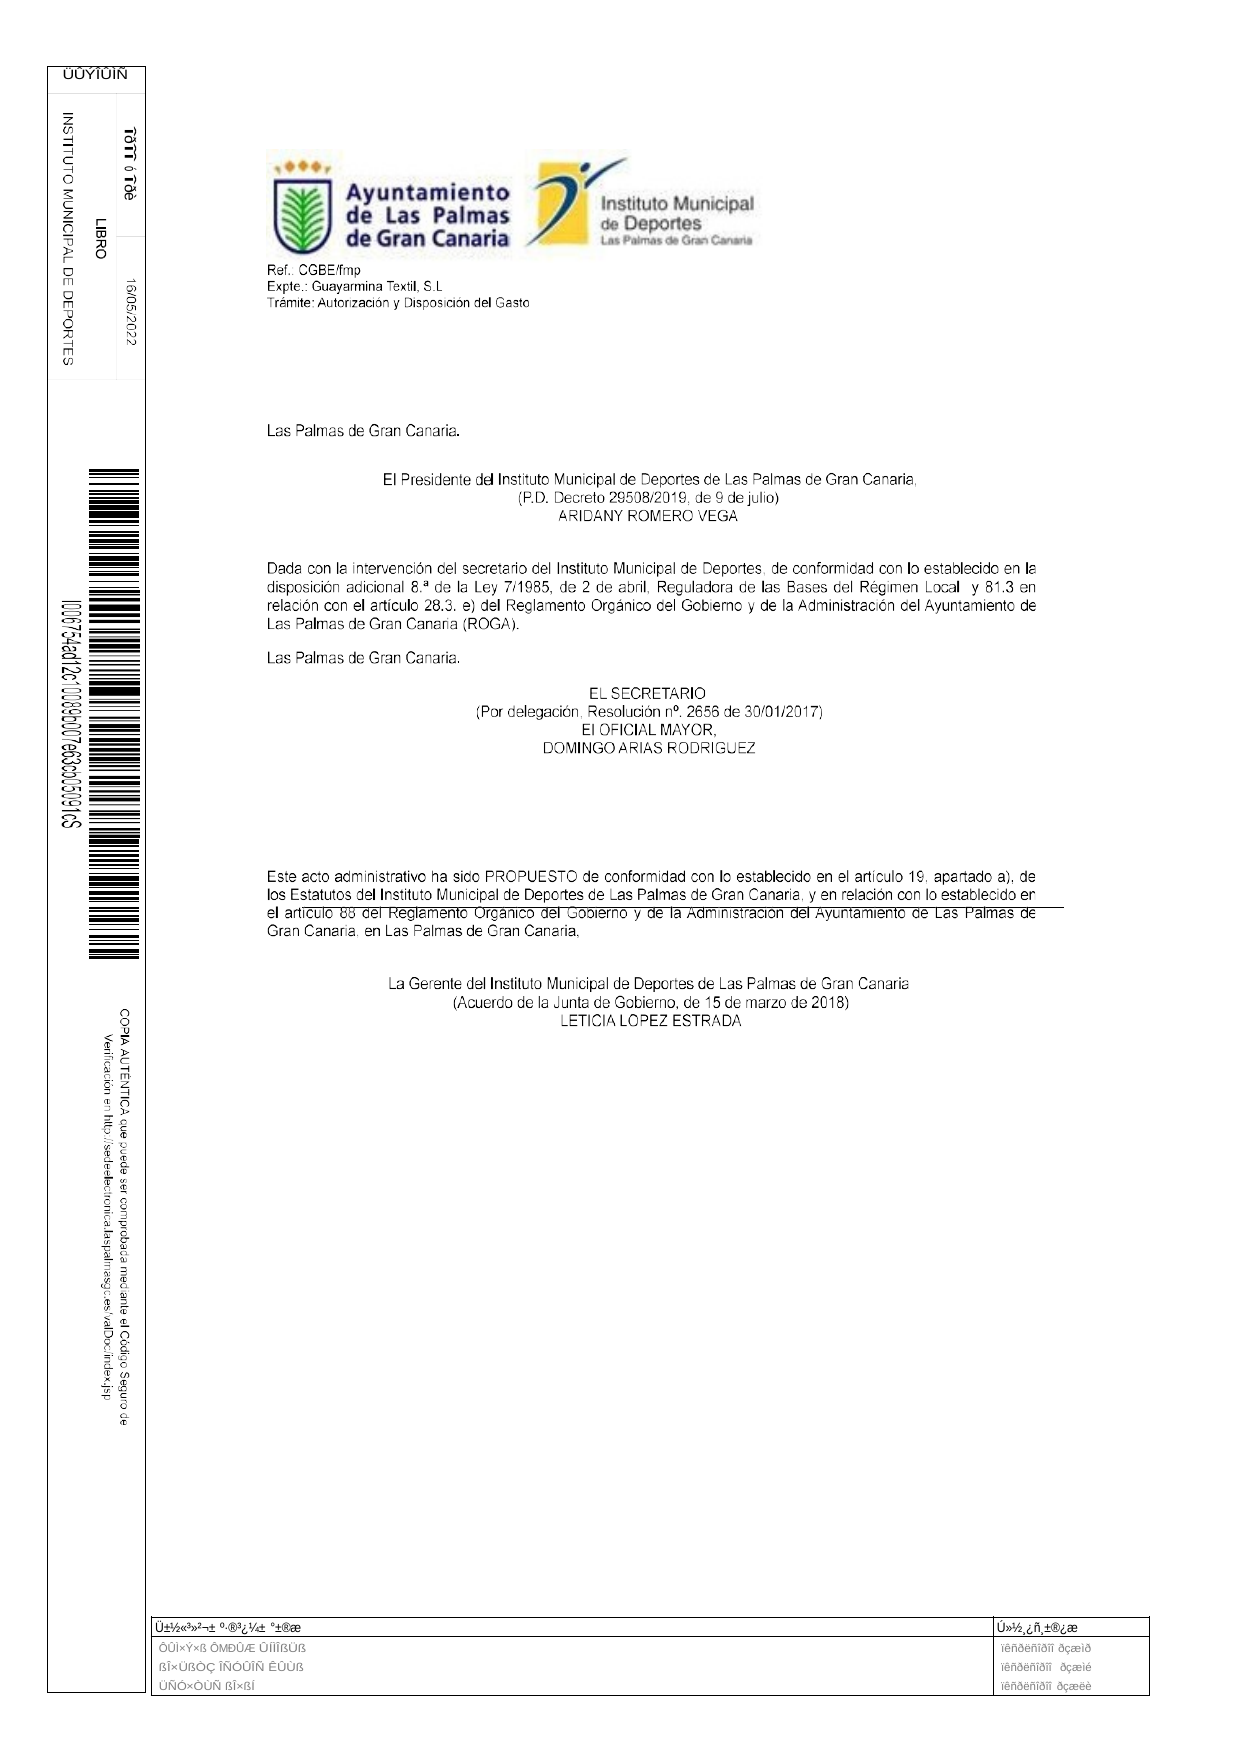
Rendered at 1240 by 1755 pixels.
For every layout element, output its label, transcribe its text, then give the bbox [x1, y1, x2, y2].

table_header Ü±½«³»²¬± º·®³¿¼± °±®æ [152, 1618, 993, 1636]
table_header Ú»½¸¿ñ¸±®¿æ [994, 1618, 1149, 1636]
table_cell ïêñðëñîðîî ðçæìð ïêñðëñîðîî ðçæìé ïêñðëñîðîî ðçæëè [994, 1637, 1149, 1695]
table_cell ÔÛÌ×Ý×ß ÔMÐÛÆ ÛÍÌÎßÜß ßÎ×ÜßÒÇ ÎÑÓÛÎÑ ÊÛÙß ÜÑÓ×ÒÙÑ ßÎ×ßÍ ÎÑÜÎ×ÙËÛÆ [152, 1637, 993, 1695]
text îðîî ó îðè [122, 127, 138, 204]
